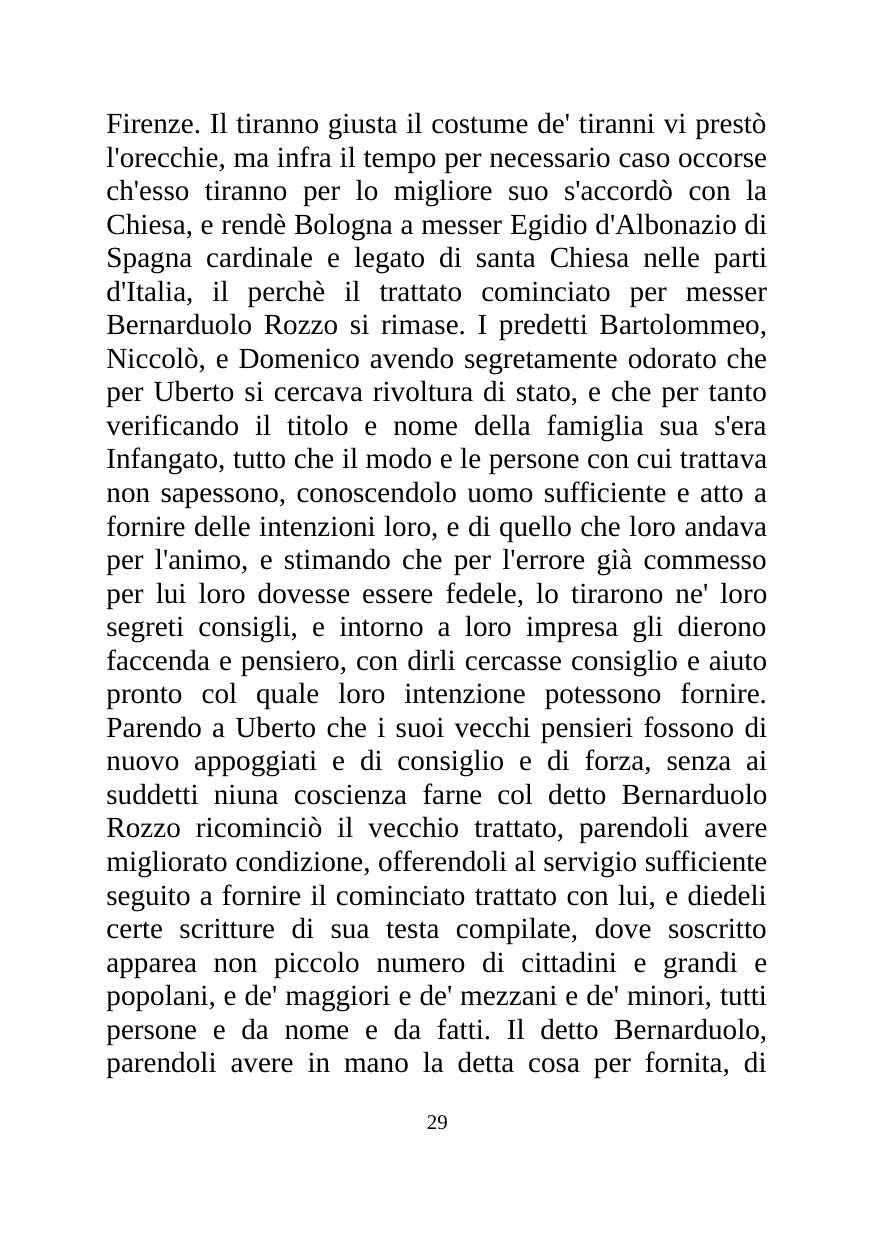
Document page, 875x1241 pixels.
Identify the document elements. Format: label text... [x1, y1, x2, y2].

text Firenze. Il tiranno giusta il costume de' tiranni vi prestò l'orecchie, ma infra il tempo per necessario caso occorse ch'esso tiranno per lo migliore suo s'accordò con la Chiesa, e rendè Bologna a messer Egidio d'Albonazio di Spagna cardinale e legato di santa Chiesa nelle parti d'Italia, il perchè il trattato cominciato per messer Bernarduolo Rozzo si rimase. I predetti Bartolommeo, Niccolò, e Domenico avendo segretamente odorato che per Uberto si cercava rivoltura di stato, e che per tanto verificando il titolo e nome della famiglia sua s'era Infangato, tutto che il modo e le persone con cui trattava non sapessono, conoscendolo uomo sufficiente e atto a fornire delle intenzioni loro, e di quello che loro andava per l'animo, e stimando che per l'errore già commesso per lui loro dovesse essere fedele, lo tirarono ne' loro segreti consigli, e intorno a loro impresa gli dierono faccenda e pensiero, con dirli cercasse consiglio e aiuto pronto col quale loro intenzione potessono fornire. Parendo a Uberto che i suoi vecchi pensieri fossono di nuovo appoggiati e di consiglio e di forza, senza ai suddetti niuna coscienza farne col detto Bernarduolo Rozzo ricominciò il vecchio trattato, parendoli avere migliorato condizione, offerendoli al servigio sufficiente seguito a fornire il cominciato trattato con lui, e diedeli certe scritture di sua testa compilate, dove soscritto apparea non piccolo numero di cittadini e grandi e popolani, e de' maggiori e de' mezzani e de' minori, tutti persone e da nome e da fatti. Il detto Bernarduolo, parendoli avere in mano la detta cosa per fornita, di [106, 106, 768, 1079]
